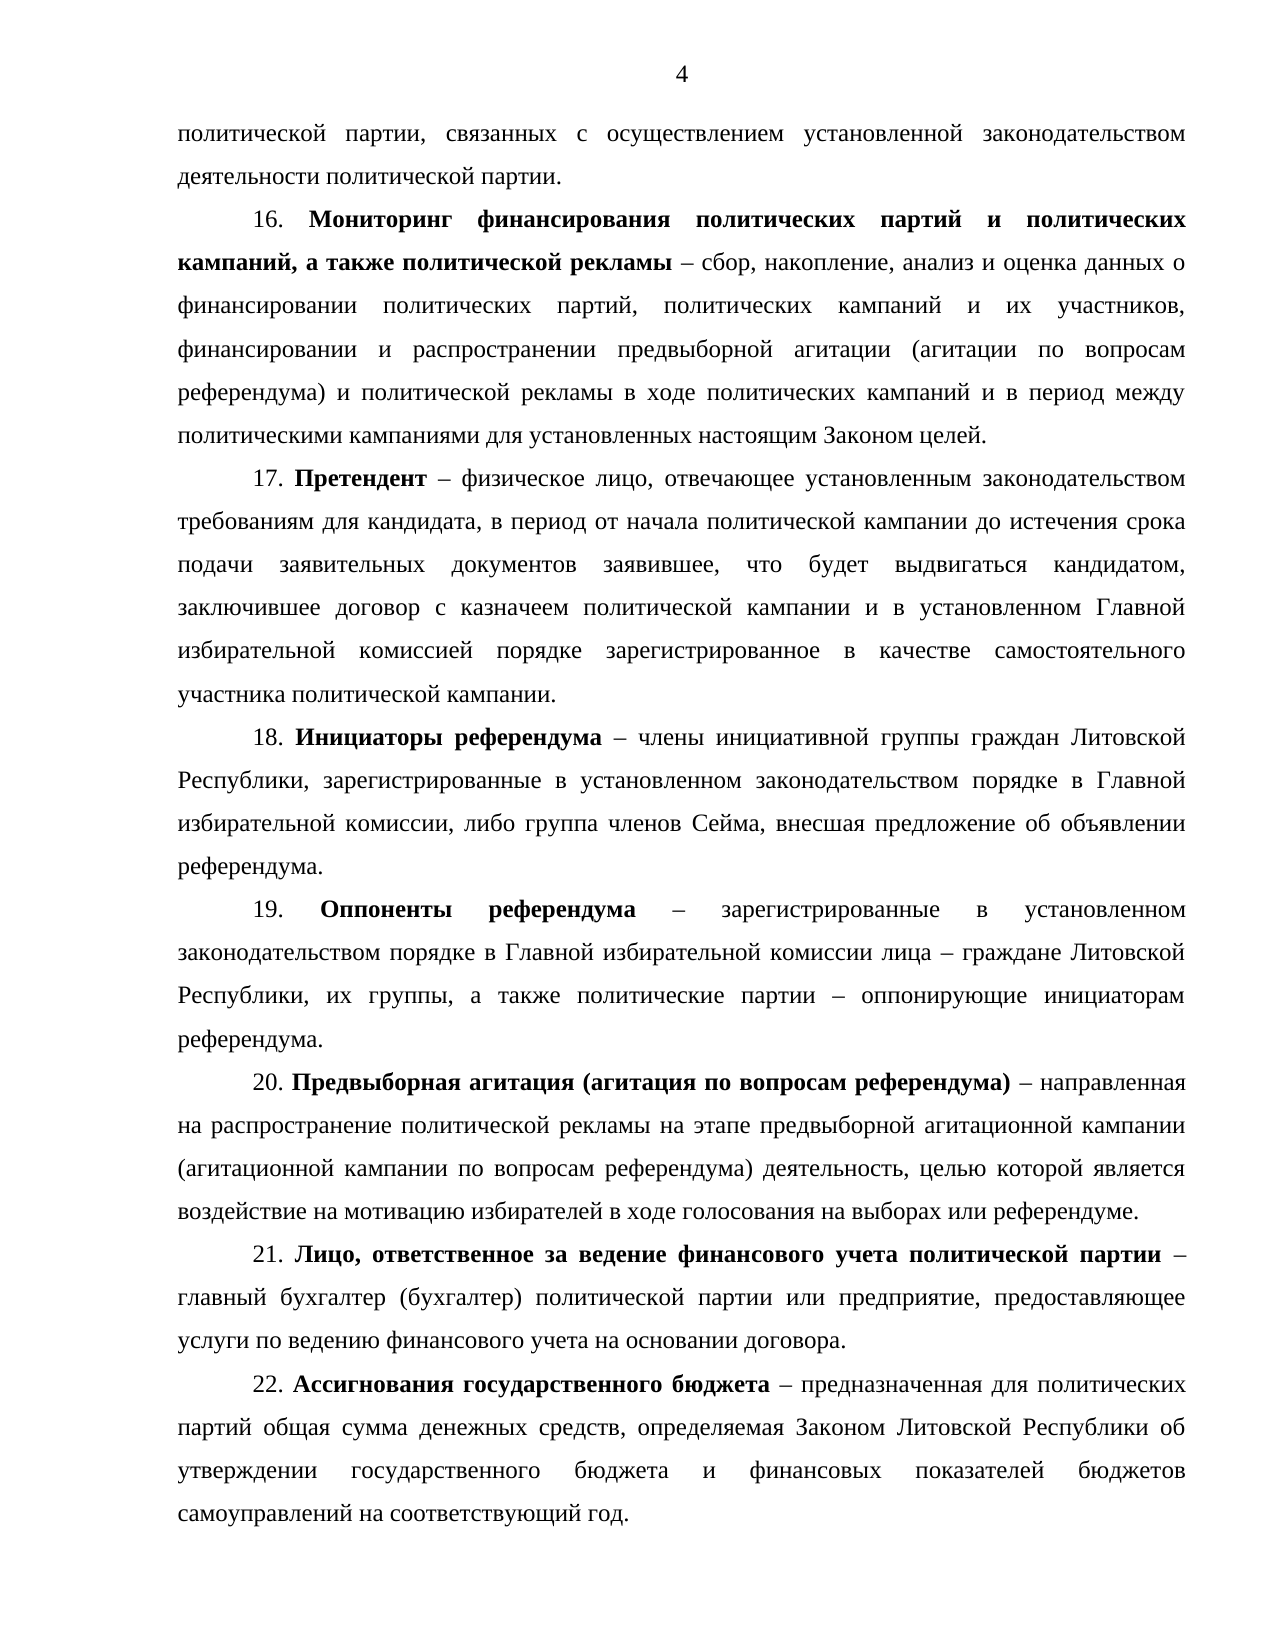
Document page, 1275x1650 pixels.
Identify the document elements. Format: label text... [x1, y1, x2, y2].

text 16. Мониторинг финансирования политических партий и политических кампаний, а также политической рекламы – сбор, накопление, анализ и оценка данных о финансировании политических партий, политических кампаний и их участников, финансировании и распространении предвыборной агитации (агитации по вопросам референдума) и политической рекламы в ходе политических кампаний и в период между политическими кампаниями для установленных настоящим Законом целей. [177, 204, 1186, 449]
text 18. Инициаторы референдума – члены инициативной группы граждан Литовской Республики, зарегистрированные в установленном законодательством порядке в Главной избирательной комиссии, либо группа членов Сейма, внесшая предложение об объявлении референдума. [177, 722, 1186, 880]
text 19. Оппоненты референдума – зарегистрированные в установленном законодательством порядке в Главной избирательной комиссии лица – граждане Литовской Республики, их группы, а также политические партии – оппонирующие инициаторам референдума. [177, 894, 1186, 1052]
text 20. Предвыборная агитация (агитация по вопросам референдума) – направленная на распространение политической рекламы на этапе предвыборной агитационной кампании (агитационной кампании по вопросам референдума) деятельность, целью которой является воздействие на мотивацию избирателей в ходе голосования на выборах или референдуме. [177, 1067, 1186, 1225]
text 17. Претендент – физическое лицо, отвечающее установленным законодательством требованиям для кандидата, в период от начала политической кампании до истечения срока подачи заявительных документов заявившее, что будет выдвигаться кандидатом, заключившее договор с казначеем политической кампании и в установленном Главной избирательной комиссией порядке зарегистрированное в качестве самостоятельного участника политической кампании. [177, 463, 1186, 707]
text политической партии, связанных с осуществлением установленной законодательством деятельности политической партии. [177, 118, 1186, 190]
text 22. Ассигнования государственного бюджета – предназначенная для политических партий общая сумма денежных средств, определяемая Законом Литовской Республики об утверждении государственного бюджета и финансовых показателей бюджетов самоуправлений на соответствующий год. [177, 1369, 1186, 1527]
text 21. Лицо, ответственное за ведение финансового учета политической партии – главный бухгалтер (бухгалтер) политической партии или предприятие, предоставляющее услуги по ведению финансового учета на основании договора. [177, 1239, 1186, 1354]
